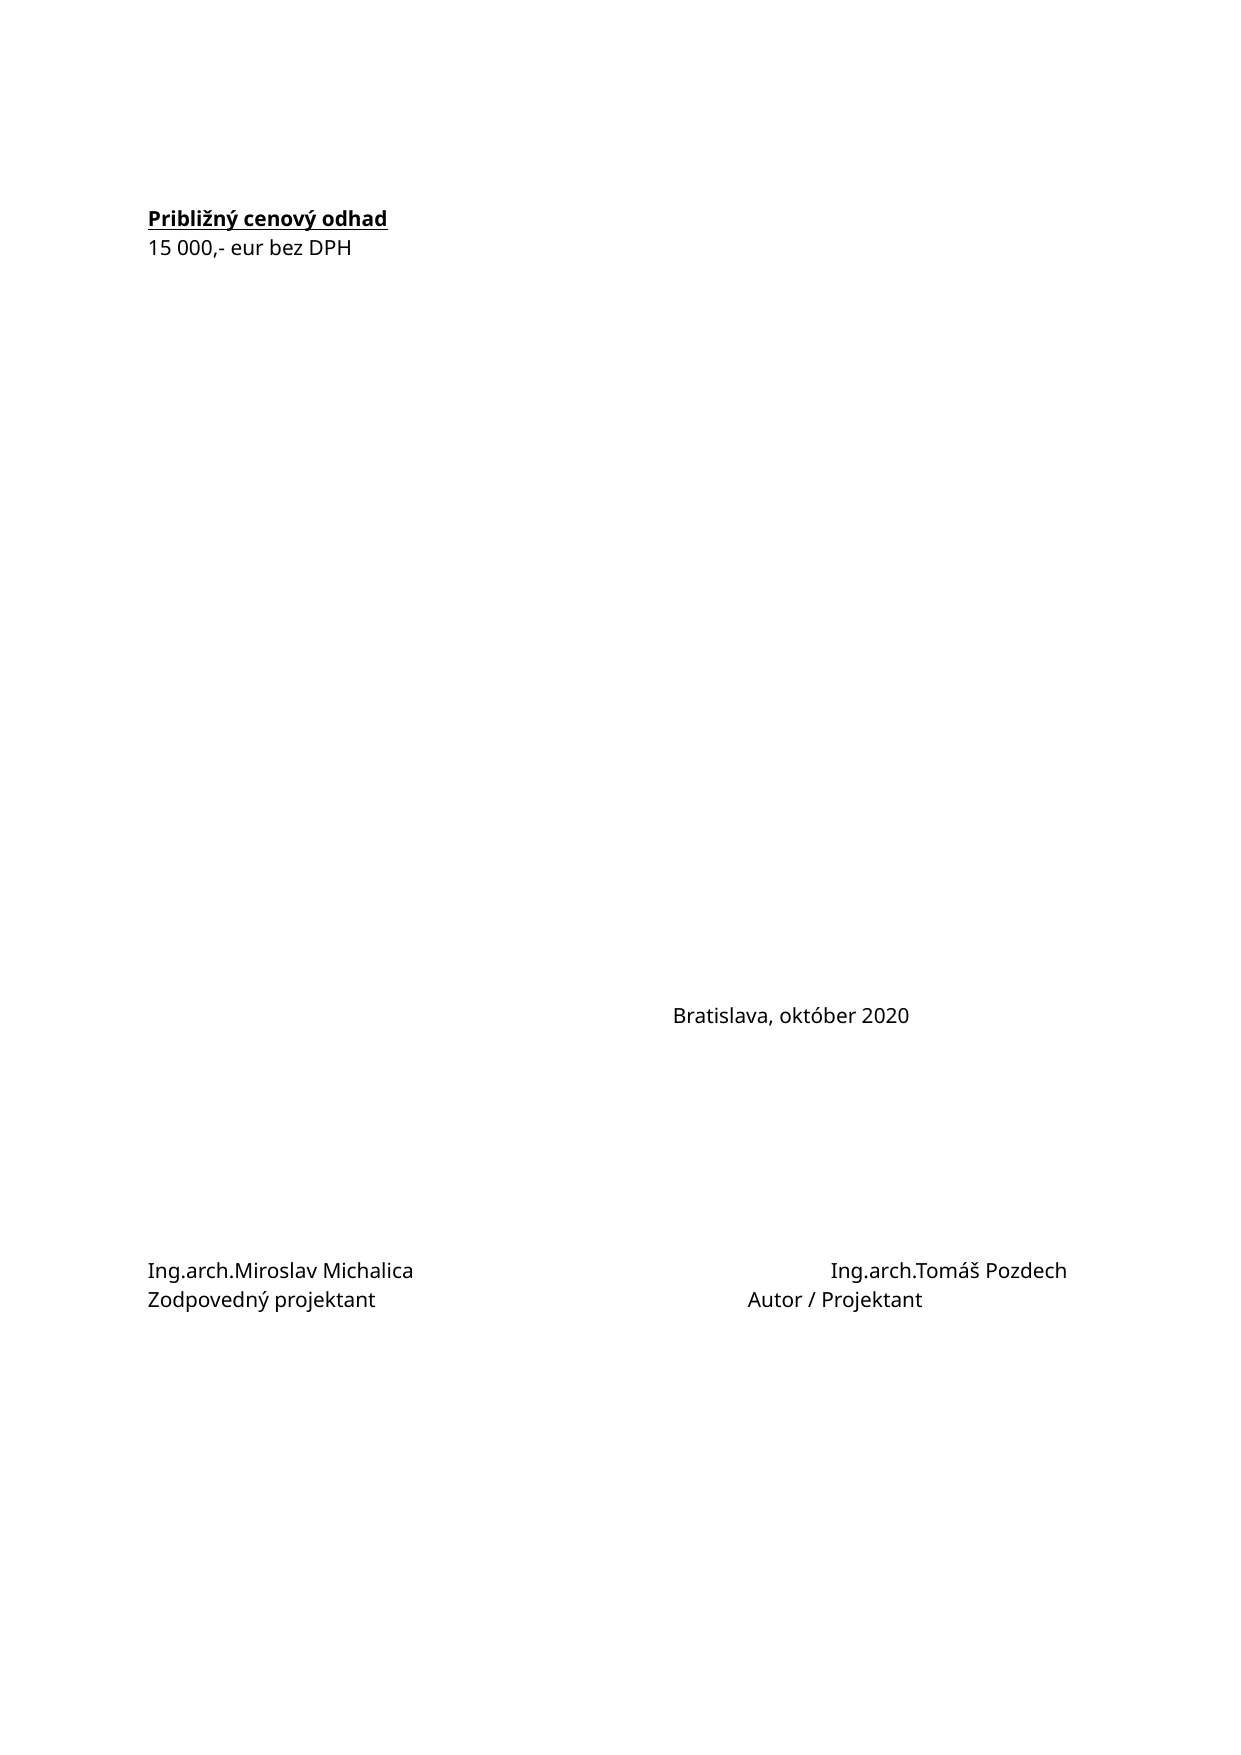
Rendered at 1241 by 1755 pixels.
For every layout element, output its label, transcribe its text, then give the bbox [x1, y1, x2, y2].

text Ing.arch.Miroslav Michalica Ing.arch.Tomáš Pozdech [148, 1257, 1093, 1285]
text Zodpovedný projektant Autor / Projektant [148, 1285, 1093, 1313]
text Bratislava, október 2020 [148, 1001, 1093, 1029]
text 15 000,- eur bez DPH [148, 233, 1093, 261]
text Približný cenový odhad [148, 204, 1093, 233]
